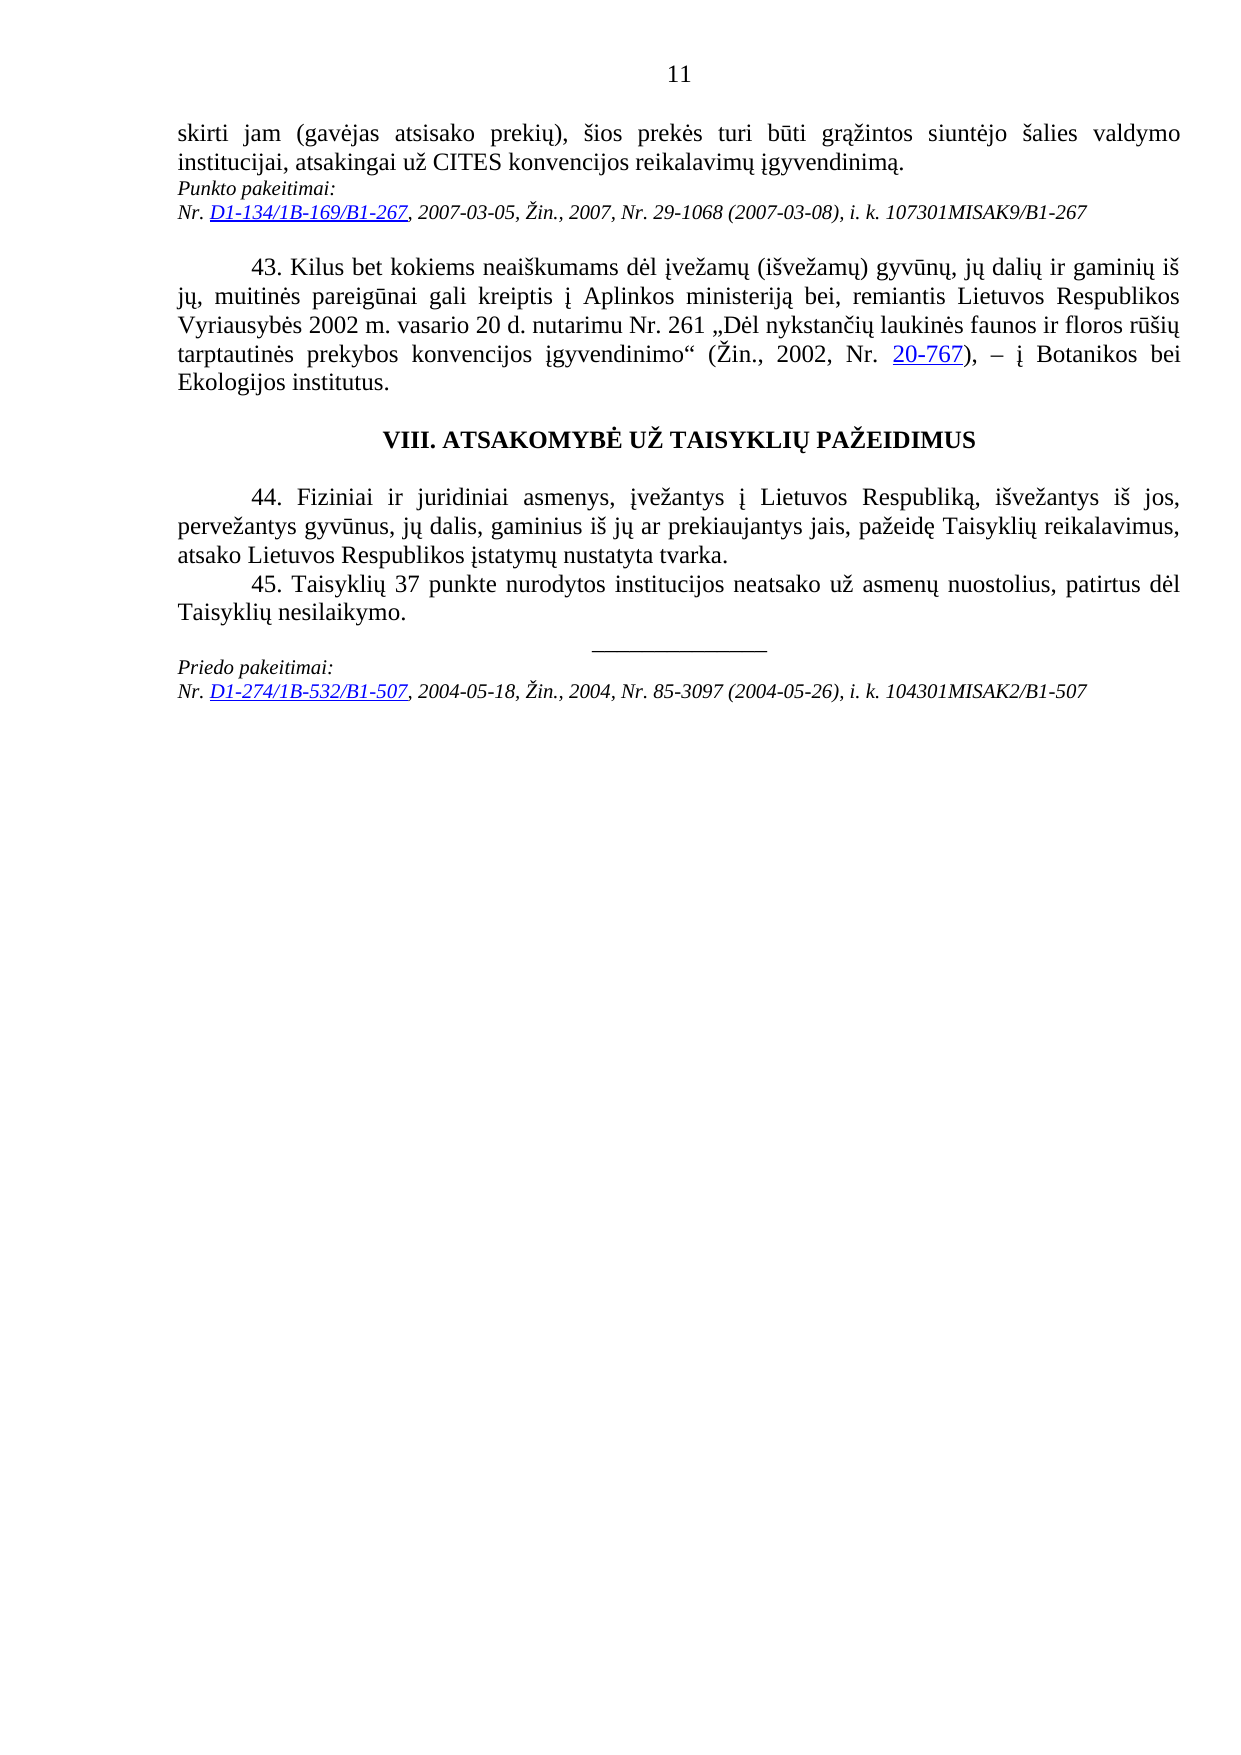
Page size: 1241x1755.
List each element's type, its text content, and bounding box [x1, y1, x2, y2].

text Nr. D1-134/1B-169/B1-267, 2007-03-05, Žin., 2007, Nr. 29-1068 (2007-03-08), i. k. 107301MISAK9/B1-267 [177, 200, 1181, 224]
text Punkto pakeitimai: [177, 176, 1181, 200]
text Nr. D1-274/1B-532/B1-507, 2004-05-18, Žin., 2004, Nr. 85-3097 (2004-05-26), i. k. 104301MISAK2/B1-507 [177, 679, 1181, 703]
text ______________ [177, 626, 1181, 655]
text skirti jam (gavėjas atsisako prekių), šios prekės turi būti grąžintos siuntėjo šalies valdymo institucijai, atsakingai už CITES konvencijos reikalavimų įgyvendinimą. [177, 118, 1181, 176]
text 43. Kilus bet kokiems neaiškumams dėl įvežamų (išvežamų) gyvūnų, jų dalių ir gaminių iš jų, muitinės pareigūnai gali kreiptis į Aplinkos ministeriją bei, remiantis Lietuvos Respublikos Vyriausybės 2002 m. vasario 20 d. nutarimu Nr. 261 „Dėl nykstančių laukinės faunos ir floros rūšių tarptautinės prekybos konvencijos įgyvendinimo“ (Žin., 2002, Nr. 20-767), – į Botanikos bei Ekologijos institutus. [177, 252, 1181, 396]
text VIII. Atsakomybė už taisyklių pažeidimus [177, 425, 1181, 454]
text Priedo pakeitimai: [177, 655, 1181, 679]
text 45. Taisyklių 37 punkte nurodytos institucijos neatsako už asmenų nuostolius, patirtus dėl Taisyklių nesilaikymo. [177, 569, 1181, 626]
text 44. Fiziniai ir juridiniai asmenys, įvežantys į Lietuvos Respubliką, išvežantys iš jos, pervežantys gyvūnus, jų dalis, gaminius iš jų ar prekiaujantys jais, pažeidę Taisyklių reikalavimus, atsako Lietuvos Respublikos įstatymų nustatyta tvarka. [177, 482, 1181, 569]
